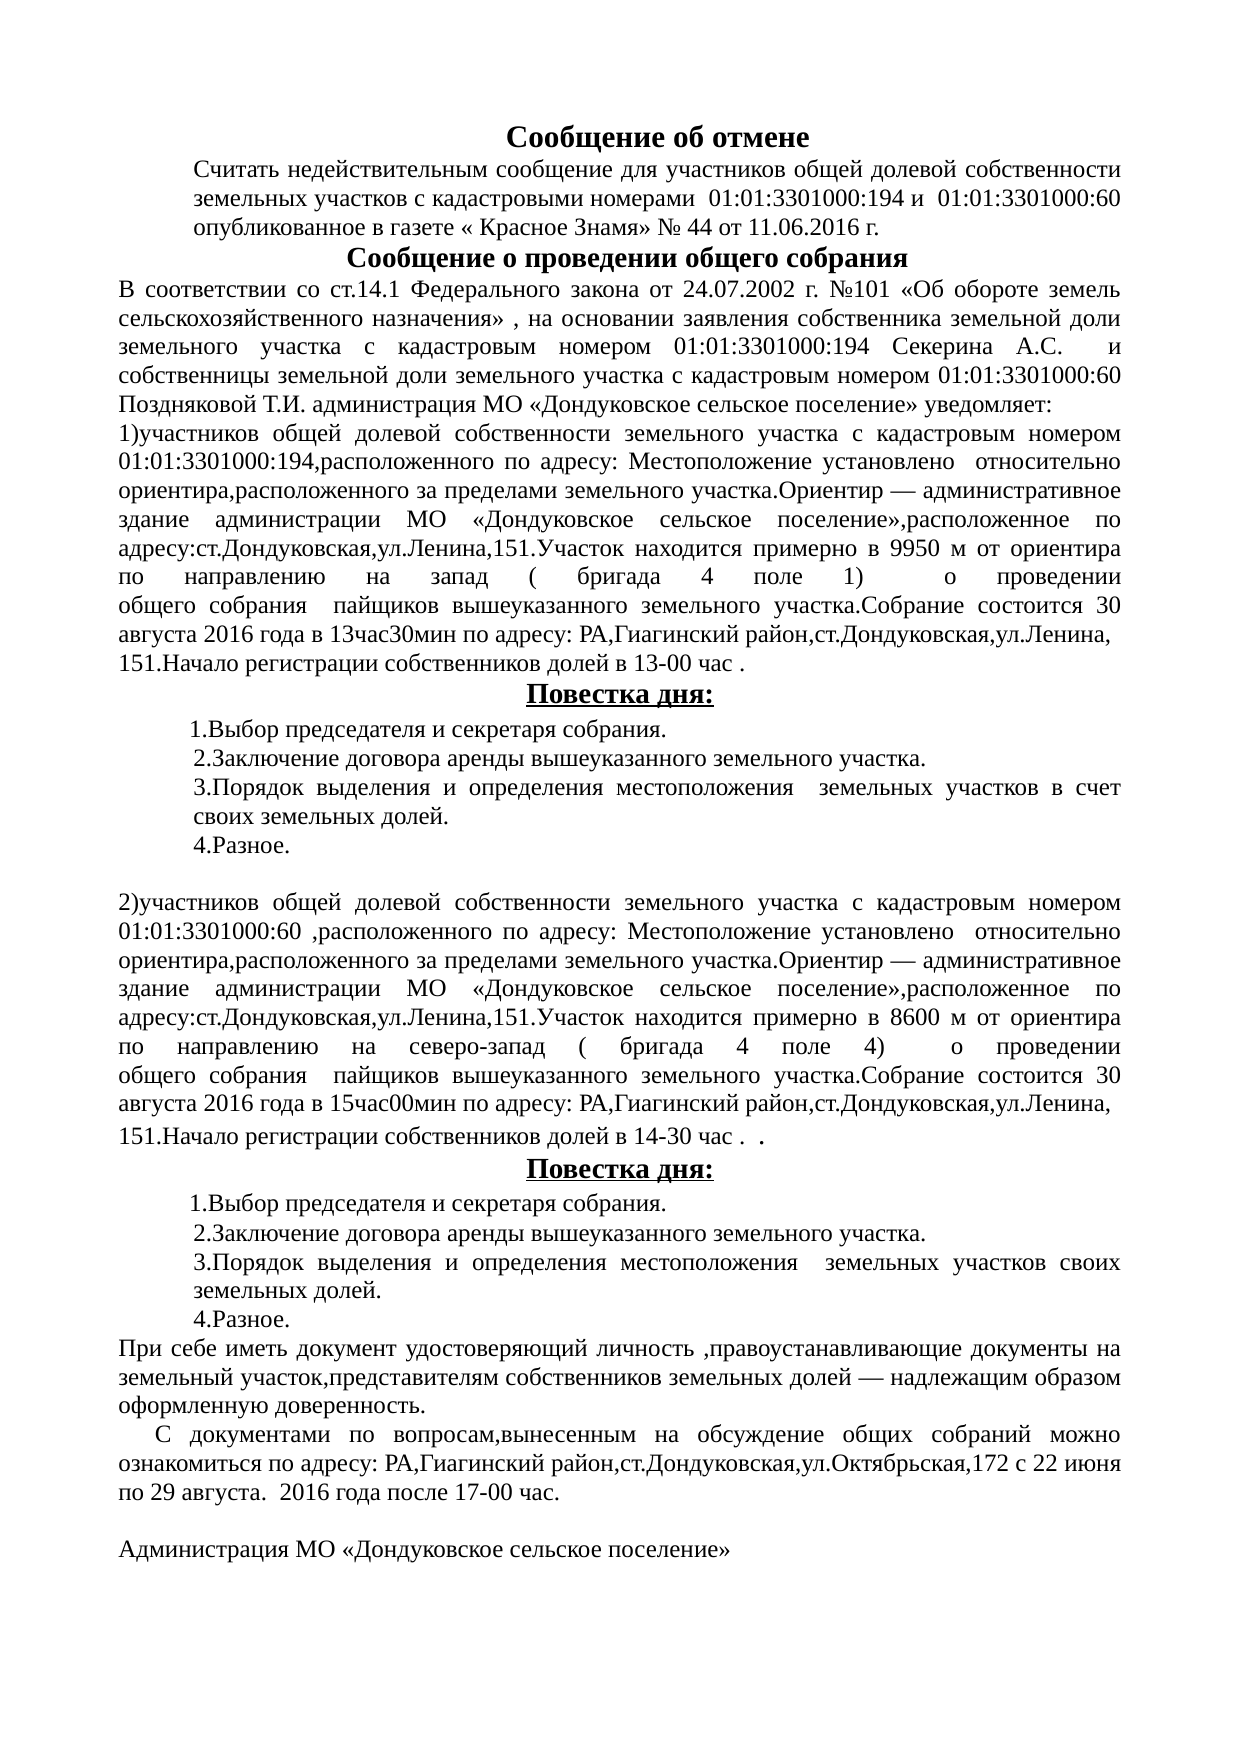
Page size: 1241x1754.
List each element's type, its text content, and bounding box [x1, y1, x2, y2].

text 3.Порядок выделения и определения местоположения земельных участков в счет своих земельных долей. [193, 772, 1122, 830]
text С документами по вопросам,вынесенным на обсуждение общих собраний можно ознакомиться по адресу: РА,Гиагинский район,ст.Дондуковская,ул.Октябрьская,172 с 22 июня по 29 августа. 2016 года после 17-00 час. [118, 1419, 1122, 1505]
text 2)участников общей долевой собственности земельного участка с кадастровым номером 01:01:3301000:60 ,расположенного по адресу: Местоположение установлено относительно ориентира,расположенного за пределами земельного участка.Ориентир — административное здание администрации МО «Дондуковское сельское поселение»,расположенное по адресу:ст.Дондуковская,ул.Ленина,151.Участок находится примерно в 8600 м от ориентира по направлению на северо-запад ( бригада 4 поле 4) о проведении общего собрания пайщиков вышеуказанного земельного участка.Собрание состоится 30 августа 2016 года в 15час00мин по адресу: РА,Гиагинский район,ст.Дондуковская,ул.Ленина, [118, 887, 1122, 1117]
text 2.Заключение договора аренды вышеуказанного земельного участка. [118, 1218, 1122, 1247]
text Повестка дня: [118, 676, 1122, 710]
text 4.Разное. [193, 830, 1122, 858]
text 151.Начало регистрации собственников долей в 14-30 час . . [118, 1117, 1122, 1151]
text 1.Выбор председателя и секретаря собрания. [118, 710, 1122, 743]
text Сообщение об отмене [193, 118, 1122, 154]
text Считать недействительным сообщение для участников общей долевой собственности земельных участков с кадастровыми номерами 01:01:3301000:194 и 01:01:3301000:60 опубликованное в газете « Красное Знамя» № 44 от 11.06.2016 г. [193, 154, 1122, 240]
text При себе иметь документ удостоверяющий личность ,правоустанавливающие документы на земельный участок,представителям собственников земельных долей — надлежащим образом оформленную доверенность. [118, 1333, 1122, 1419]
text Администрация МО «Дондуковское сельское поселение» [118, 1534, 1122, 1563]
text 2.Заключение договора аренды вышеуказанного земельного участка. [118, 743, 1122, 772]
text 1)участников общей долевой собственности земельного участка с кадастровым номером 01:01:3301000:194,расположенного по адресу: Местоположение установлено относительно ориентира,расположенного за пределами земельного участка.Ориентир — административное здание администрации МО «Дондуковское сельское поселение»,расположенное по адресу:ст.Дондуковская,ул.Ленина,151.Участок находится примерно в 9950 м от ориентира по направлению на запад ( бригада 4 поле 1) о проведении общего собрания пайщиков вышеуказанного земельного участка.Собрание состоится 30 августа 2016 года в 13час30мин по адресу: РА,Гиагинский район,ст.Дондуковская,ул.Ленина, [118, 418, 1122, 648]
text Повестка дня: [118, 1151, 1122, 1184]
text Сообщение о проведении общего собрания [193, 240, 1122, 274]
text 151.Начало регистрации собственников долей в 13-00 час . [118, 648, 1122, 676]
text 3.Порядок выделения и определения местоположения земельных участков своих земельных долей. [193, 1247, 1122, 1304]
text 1.Выбор председателя и секретаря собрания. [118, 1184, 1122, 1218]
text 4.Разное. [193, 1304, 1122, 1333]
text В соответствии со ст.14.1 Федерального закона от 24.07.2002 г. №101 «Об обороте земель сельскохозяйственного назначения» , на основании заявления собственника земельной доли земельного участка с кадастровым номером 01:01:3301000:194 Секерина А.С. и собственницы земельной доли земельного участка с кадастровым номером 01:01:3301000:60 Поздняковой Т.И. администрация МО «Дондуковское сельское поселение» уведомляет: [118, 274, 1122, 418]
